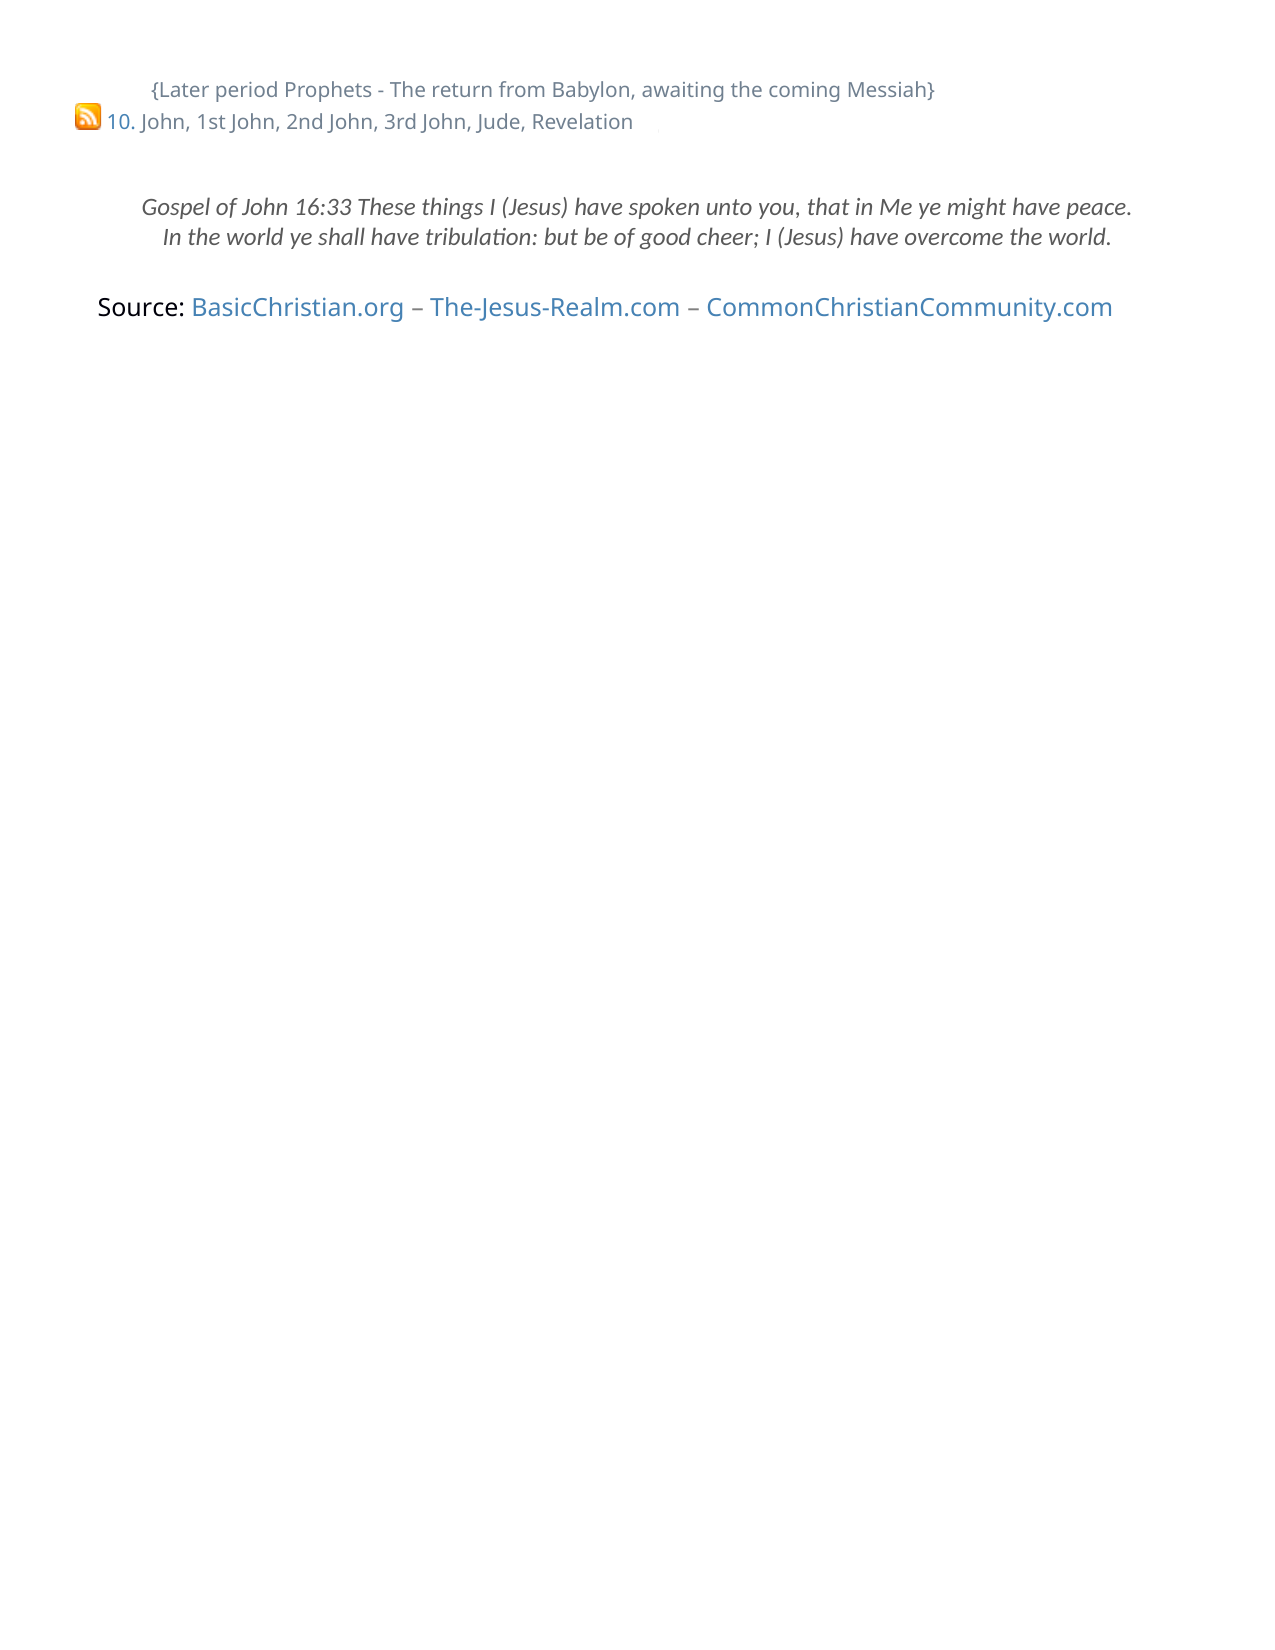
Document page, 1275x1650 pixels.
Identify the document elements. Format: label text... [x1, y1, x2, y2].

subtitle Gospel of John 16:33 These things I (Jesus) have spoken unto you, that in Me ye might have peace. In the world ye shall have tribulation: but be of good cheer; I (Jesus) have overcome the world. Source: BasicChristian.org – The-Jesus-Realm.com – CommonChristianCommunity.com [75, 191, 1200, 326]
picture [75, 103, 102, 130]
text {Later period Prophets - The return from Babylon, awaiting the coming Messiah} 10. John, 1st John, 2nd John, 3rd John, Jude, Revelation [75, 75, 1200, 162]
